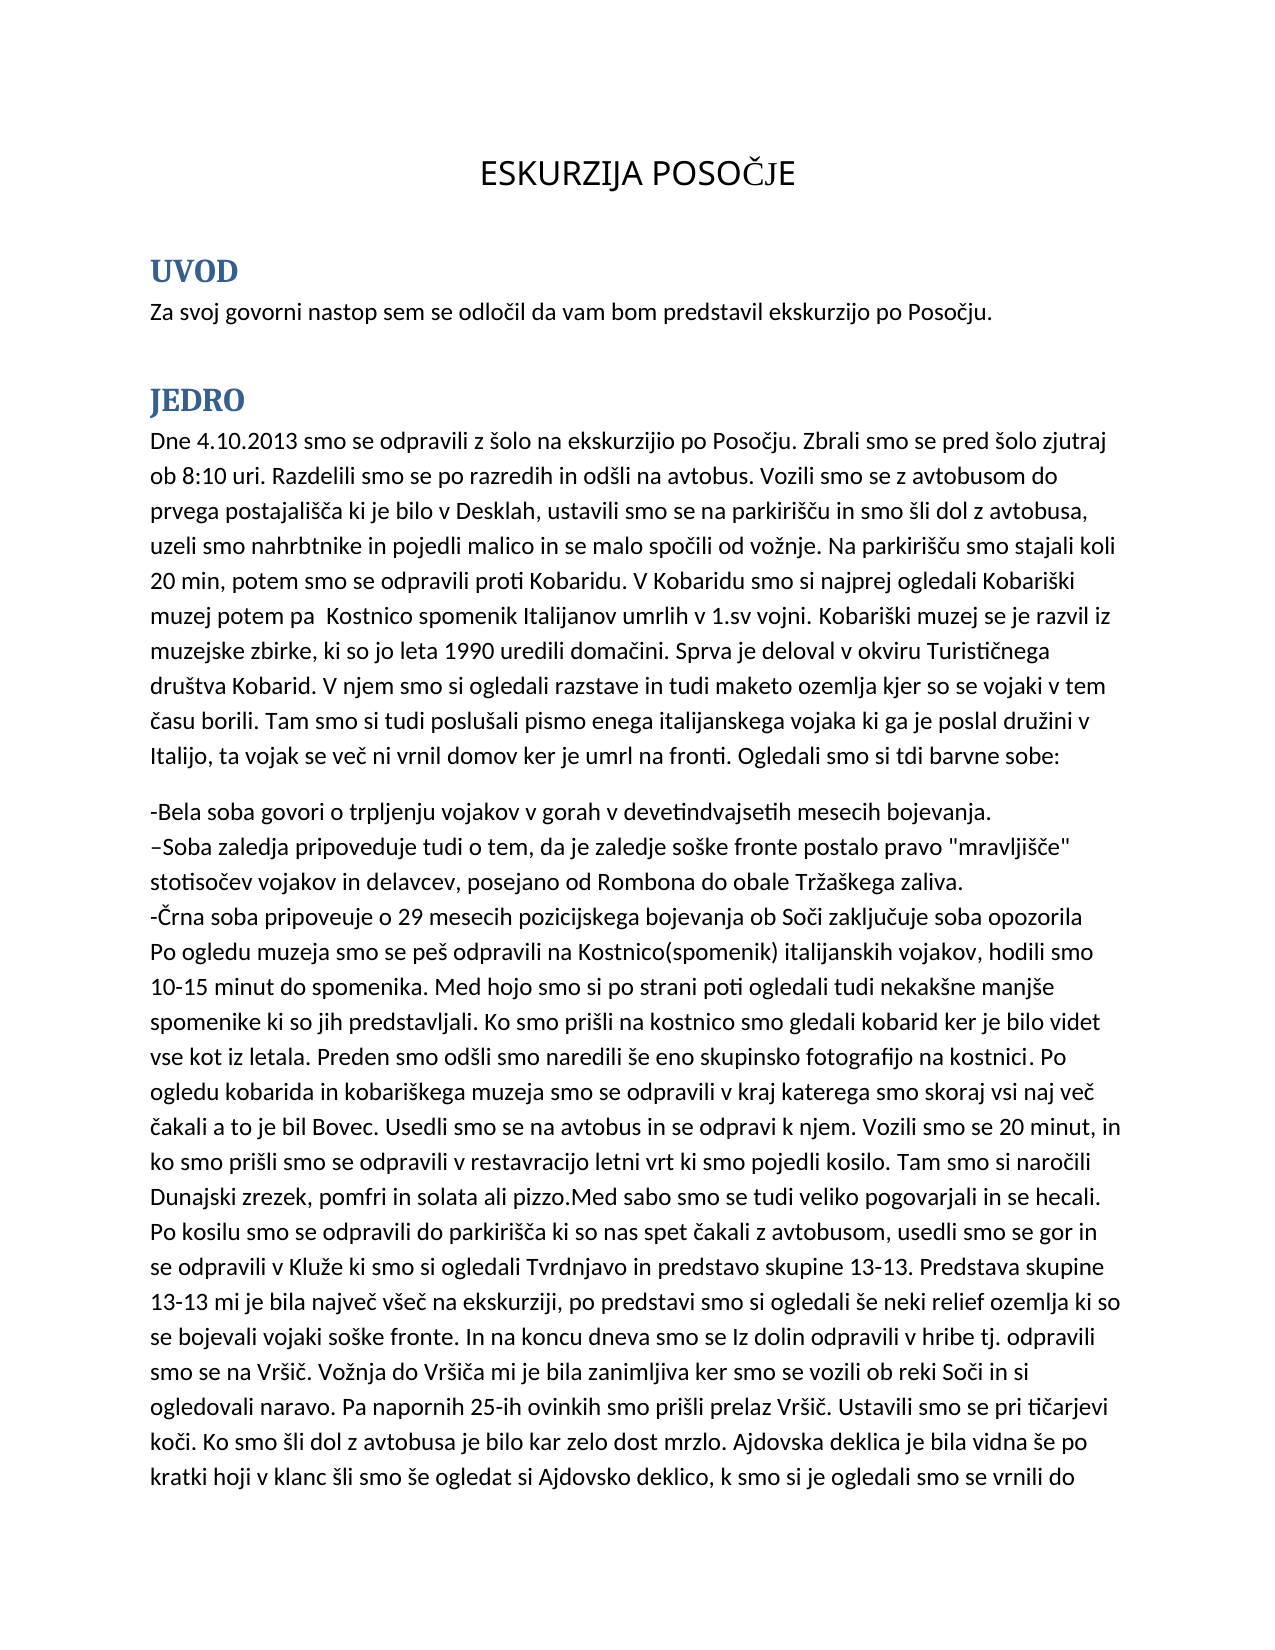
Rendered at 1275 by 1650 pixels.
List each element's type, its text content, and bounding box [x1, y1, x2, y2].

text Za svoj govorni nastop sem se odločil da vam bom predstavil ekskurzijo po Posočju. [150, 296, 1125, 327]
text ESKURZIJA POSOČJE [150, 150, 1125, 195]
text Dne 4.10.2013 smo se odpravili z šolo na ekskurzijio po Posočju. Zbrali smo se pred šolo zjutraj ob 8:10 uri. Razdelili smo se po razredih in odšli na avtobus. Vozili smo se z avtobusom do prvega postajališča ki je bilo v Desklah, ustavili smo se na parkirišču in smo šli dol z avtobusa, uzeli smo nahrbtnike in pojedli malico in se malo spočili od vožnje. Na parkirišču smo stajali koli 20 min, potem smo se odpravili proti Kobaridu. V Kobaridu smo si najprej ogledali Kobariški muzej potem pa Kostnico spomenik Italijanov umrlih v 1.sv vojni. Kobariški muzej se je razvil iz muzejske zbirke, ki so jo leta 1990 uredili domačini. Sprva je deloval v okviru Turističnega društva Kobarid. V njem smo si ogledali razstave in tudi maketo ozemlja kjer so se vojaki v tem času borili. Tam smo si tudi poslušali pismo enega italijanskega vojaka ki ga je poslal družini v Italijo, ta vojak se več ni vrnil domov ker je umrl na fronti. Ogledali smo si tdi barvne sobe: [150, 425, 1125, 771]
subtitle UVOD [150, 252, 1125, 291]
text -Bela soba govori o trpljenju vojakov v gorah v devetindvajsetih mesecih bojevanja. –Soba zaledja pripoveduje tudi o tem, da je zaledje soške fronte postalo pravo "mravljišče" stotisočev vojakov in delavcev, posejano od Rombona do obale Tržaškega zaliva. -Črna soba pripoveuje o 29 mesecih pozicijskega bojevanja ob Soči zaključuje soba opozorila Po ogledu muzeja smo se peš odpravili na Kostnico(spomenik) italijanskih vojakov, hodili smo 10-15 minut do spomenika. Med hojo smo si po strani poti ogledali tudi nekakšne manjše spomenike ki so jih predstavljali. Ko smo prišli na kostnico smo gledali kobarid ker je bilo videt vse kot iz letala. Preden smo odšli smo naredili še eno skupinsko fotografijo na kostnici. Po ogledu kobarida in kobariškega muzeja smo se odpravili v kraj katerega smo skoraj vsi naj več čakali a to je bil Bovec. Usedli smo se na avtobus in se odpravi k njem. Vozili smo se 20 minut, in ko smo prišli smo se odpravili v restavracijo letni vrt ki smo pojedli kosilo. Tam smo si naročili Dunajski zrezek, pomfri in solata ali pizzo.Med sabo smo se tudi veliko pogovarjali in se hecali. Po kosilu smo se odpravili do parkirišča ki so nas spet čakali z avtobusom, usedli smo se gor in se odpravili v Kluže ki smo si ogledali Tvrdnjavo in predstavo skupine 13-13. Predstava skupine 13-13 mi je bila največ všeč na ekskurziji, po predstavi smo si ogledali še neki relief ozemlja ki so se bojevali vojaki soške fronte. In na koncu dneva smo se Iz dolin odpravili v hribe tj. odpravili smo se na Vršič. Vožnja do Vršiča mi je bila zanimljiva ker smo se vozili ob reki Soči in si ogledovali naravo. Pa napornih 25-ih ovinkih smo prišli prelaz Vršič. Ustavili smo se pri tičarjevi koči. Ko smo šli dol z avtobusa je bilo kar zelo dost mrzlo. Ajdovska deklica je bila vidna še po kratki hoji v klanc šli smo še ogledat si Ajdovsko deklico, k smo si je ogledali smo se vrnili do [150, 796, 1125, 1492]
subtitle JEDRO [150, 381, 1125, 419]
